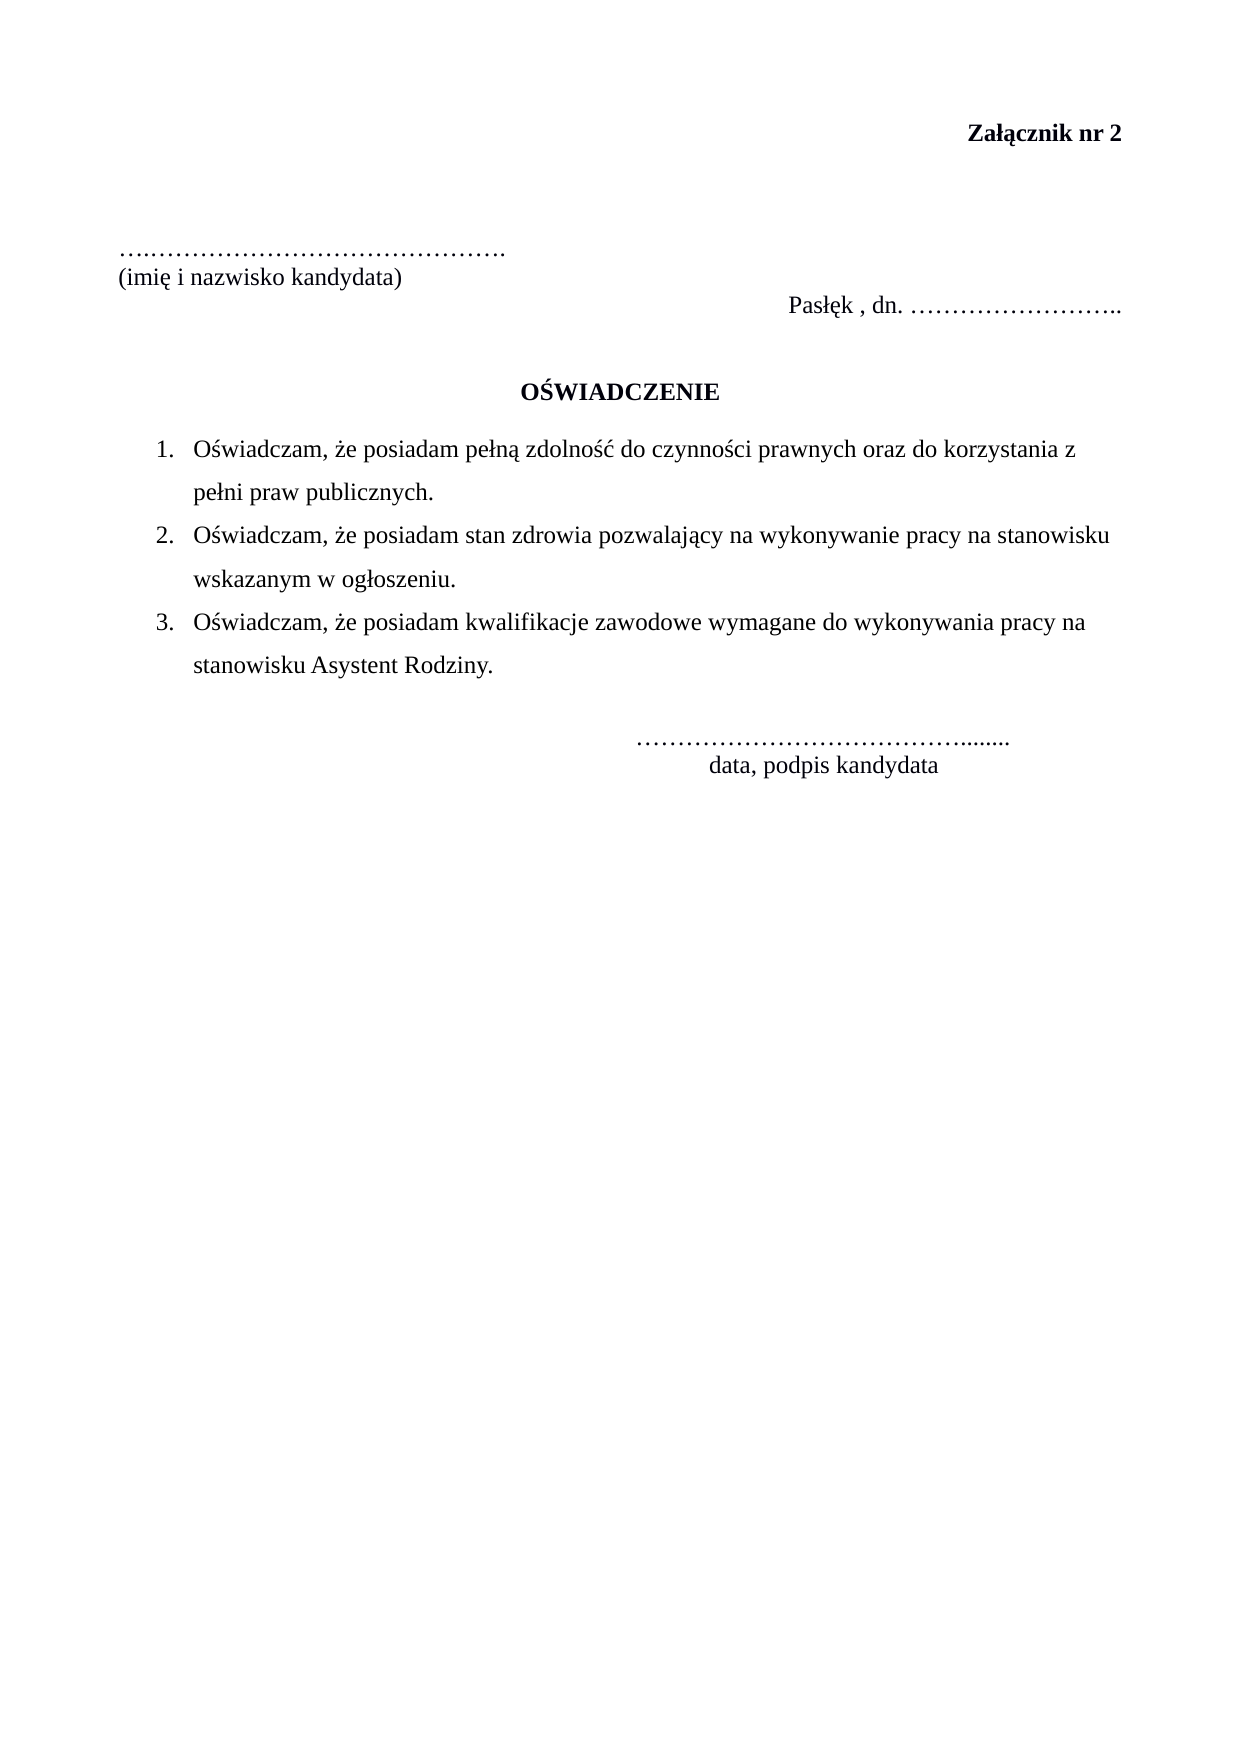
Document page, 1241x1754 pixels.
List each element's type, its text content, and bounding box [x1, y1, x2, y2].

list Oświadczam, że posiadam kwalifikacje zawodowe wymagane do wykonywania pracy na stanowisku Asystent Rodziny. [156, 607, 1122, 679]
list Oświadczam, że posiadam pełną zdolność do czynności prawnych oraz do korzystania z pełni praw publicznych. [156, 434, 1122, 506]
text ….……………………………………. [118, 233, 1122, 262]
text Załącznik nr 2 [118, 118, 1122, 147]
text OŚWIADCZENIE [118, 377, 1122, 406]
text (imię i nazwisko kandydata) [118, 262, 1122, 291]
text Pasłęk , dn. …………………….. [118, 291, 1122, 319]
text …………………………………........ [118, 722, 1122, 751]
list Oświadczam, że posiadam stan zdrowia pozwalający na wykonywanie pracy na stanowisku wskazanym w ogłoszeniu. [156, 521, 1122, 592]
text data, podpis kandydata [118, 751, 1122, 779]
